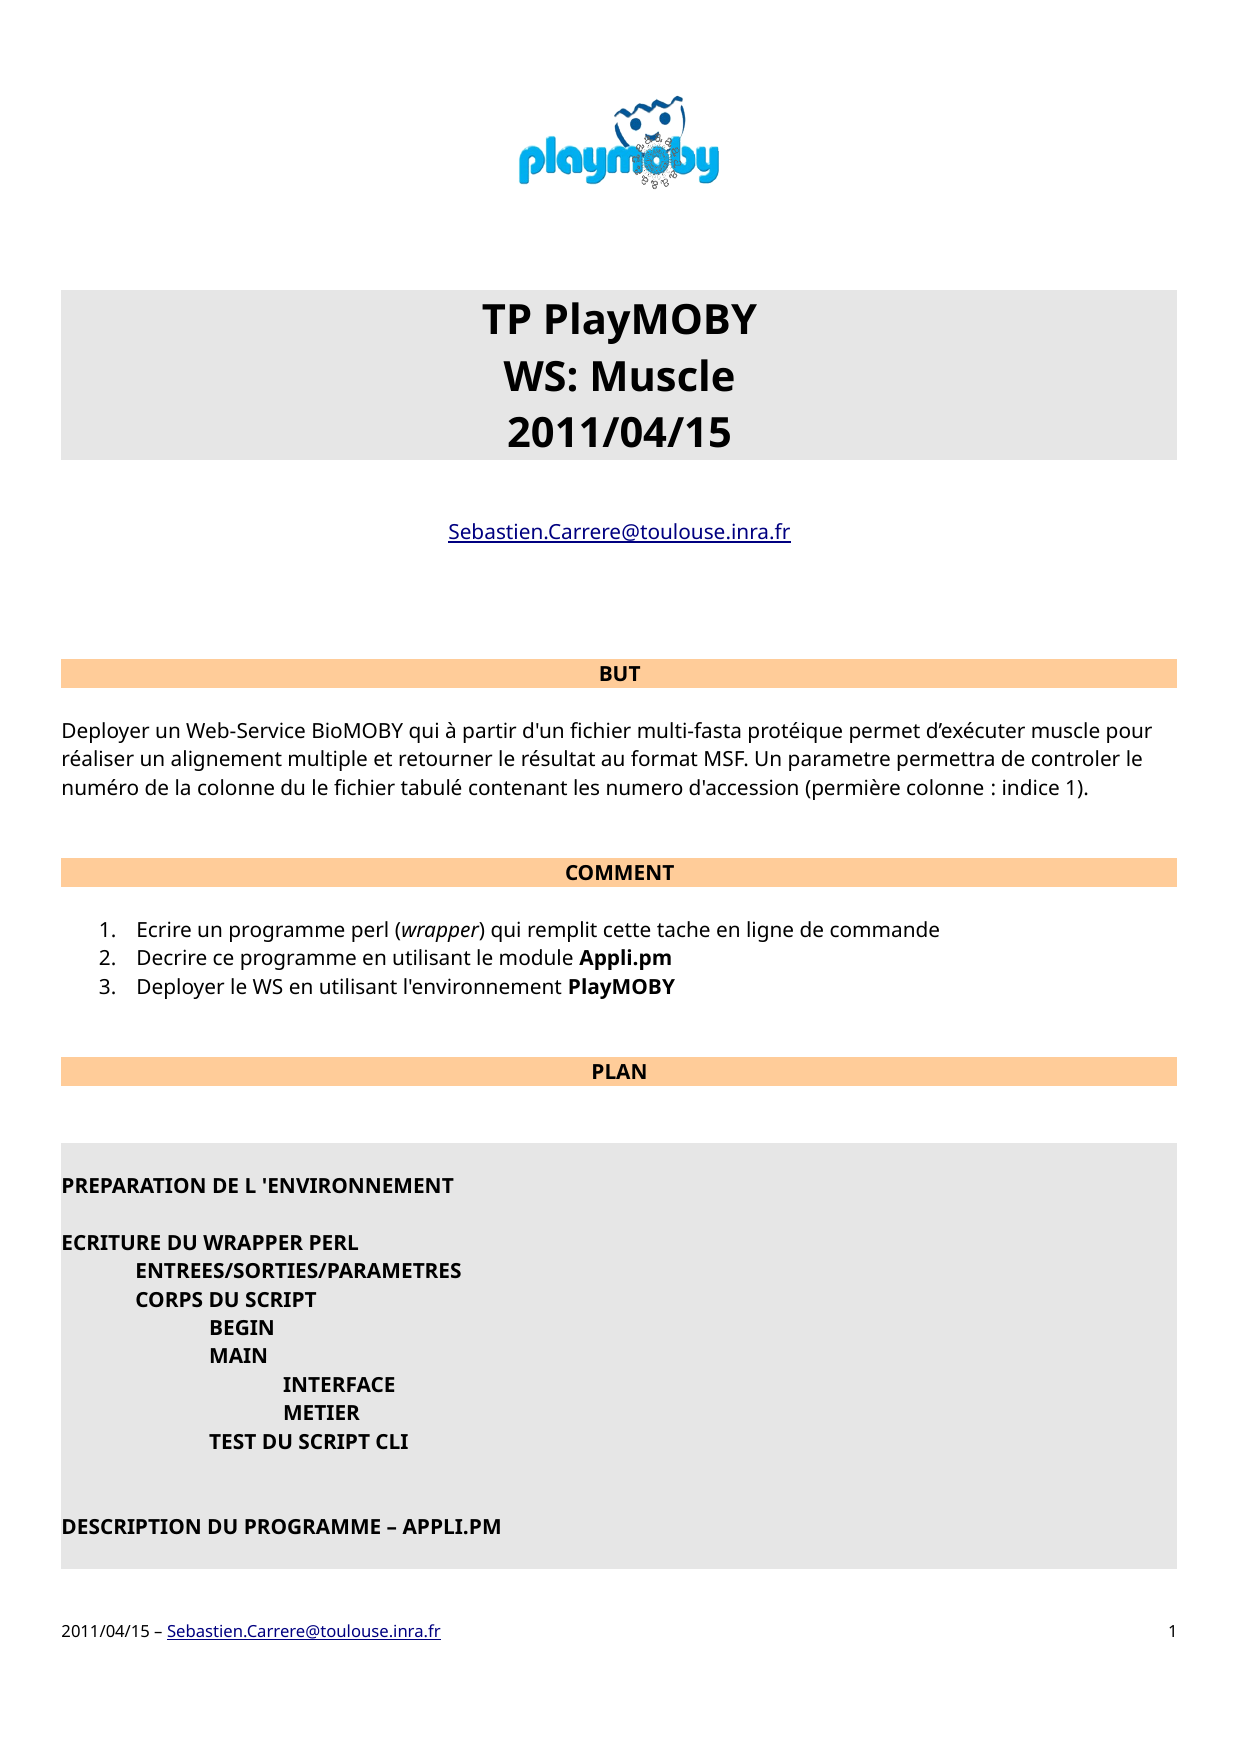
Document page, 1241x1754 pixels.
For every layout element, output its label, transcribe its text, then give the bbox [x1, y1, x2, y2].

text TEST DU SCRIPT CLI [61, 1427, 1177, 1455]
text DESCRIPTION DU PROGRAMME – APPLI.PM [61, 1512, 1177, 1541]
text ECRITURE DU WRAPPER PERL [61, 1228, 1177, 1256]
text ENTREES/SORTIES/PARAMETRES [61, 1256, 1177, 1285]
list Decrire ce programme en utilisant le module Appli.pm [99, 943, 1177, 972]
text Deployer un Web-Service BioMOBY qui à partir d'un fichier multi-fasta protéique permet d’exécuter muscle pour réaliser un alignement multiple et retourner le résultat au format MSF. Un parametre permettra de controler le numéro de la colonne du le fichier tabulé contenant les numero d'accession (permière colonne : indice 1). [61, 716, 1177, 801]
text TP PlayMOBY [61, 290, 1177, 347]
text METIER [61, 1398, 1177, 1427]
text MAIN [61, 1342, 1177, 1370]
list Deployer le WS en utilisant l'environnement PlayMOBY [99, 972, 1177, 1000]
text PREPARATION DE L 'ENVIRONNEMENT [61, 1171, 1177, 1199]
picture [515, 84, 722, 203]
text BUT [61, 659, 1177, 688]
text Sebastien.Carrere@toulouse.inra.fr [61, 517, 1177, 545]
list Ecrire un programme perl (wrapper) qui remplit cette tache en ligne de commande [99, 915, 1177, 943]
text CORPS DU SCRIPT [61, 1285, 1177, 1313]
text 2011/04/15 [61, 403, 1177, 460]
text PLAN [61, 1057, 1177, 1086]
text BEGIN [61, 1313, 1177, 1342]
text WS: Muscle [61, 347, 1177, 403]
text COMMENT [61, 858, 1177, 887]
text INTERFACE [61, 1370, 1177, 1398]
